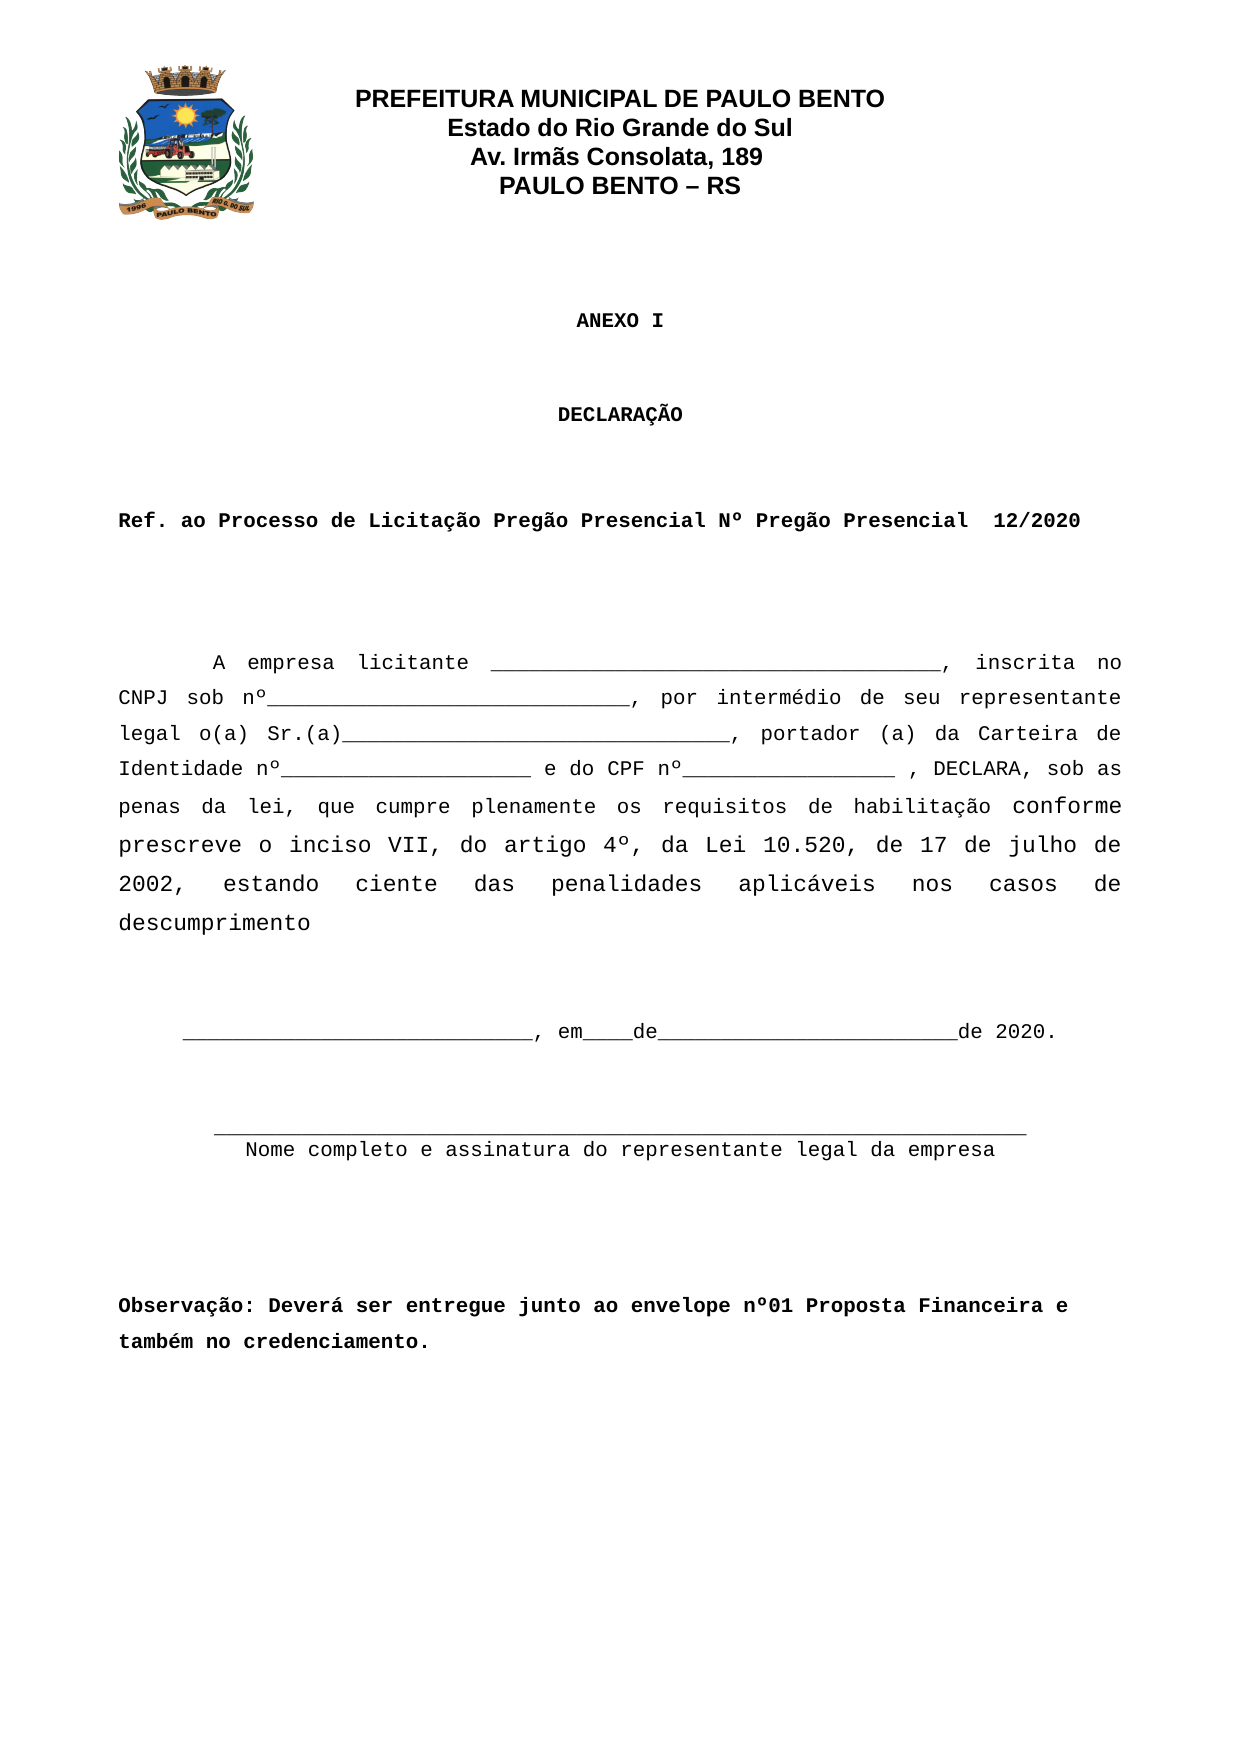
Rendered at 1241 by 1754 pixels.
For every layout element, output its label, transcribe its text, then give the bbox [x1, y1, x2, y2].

text ANEXO I [118, 309, 1122, 333]
text A empresa licitante ____________________________________, inscrita no CNPJ sob nº_____________________________, por intermédio de seu representante legal o(a) Sr.(a)_______________________________, portador (a) da Carteira de Identidade nº____________________ e do CPF nº_________________ , DECLARA, sob as penas da lei, que cumpre plenamente os requisitos de habilitação conforme prescreve o inciso VII, do artigo 4º, da Lei 10.520, de 17 de julho de 2002, estando ciente das penalidades aplicáveis nos casos de descumprimento [118, 652, 1122, 937]
picture [118, 65, 254, 220]
text Ref. ao Processo de Licitação Pregão Presencial Nº Pregão Presencial 12/2020 [118, 510, 1122, 534]
text DECLARAÇÃO [118, 404, 1122, 428]
text Observação: Deverá ser entregue junto ao envelope nº01 Proposta Financeira e também no credenciamento. [118, 1295, 1122, 1354]
text ____________________________, em____de________________________de 2020. [118, 1021, 1122, 1045]
text Nome completo e assinatura do representante legal da empresa [118, 1139, 1122, 1163]
text _________________________________________________________________ [118, 1116, 1122, 1139]
